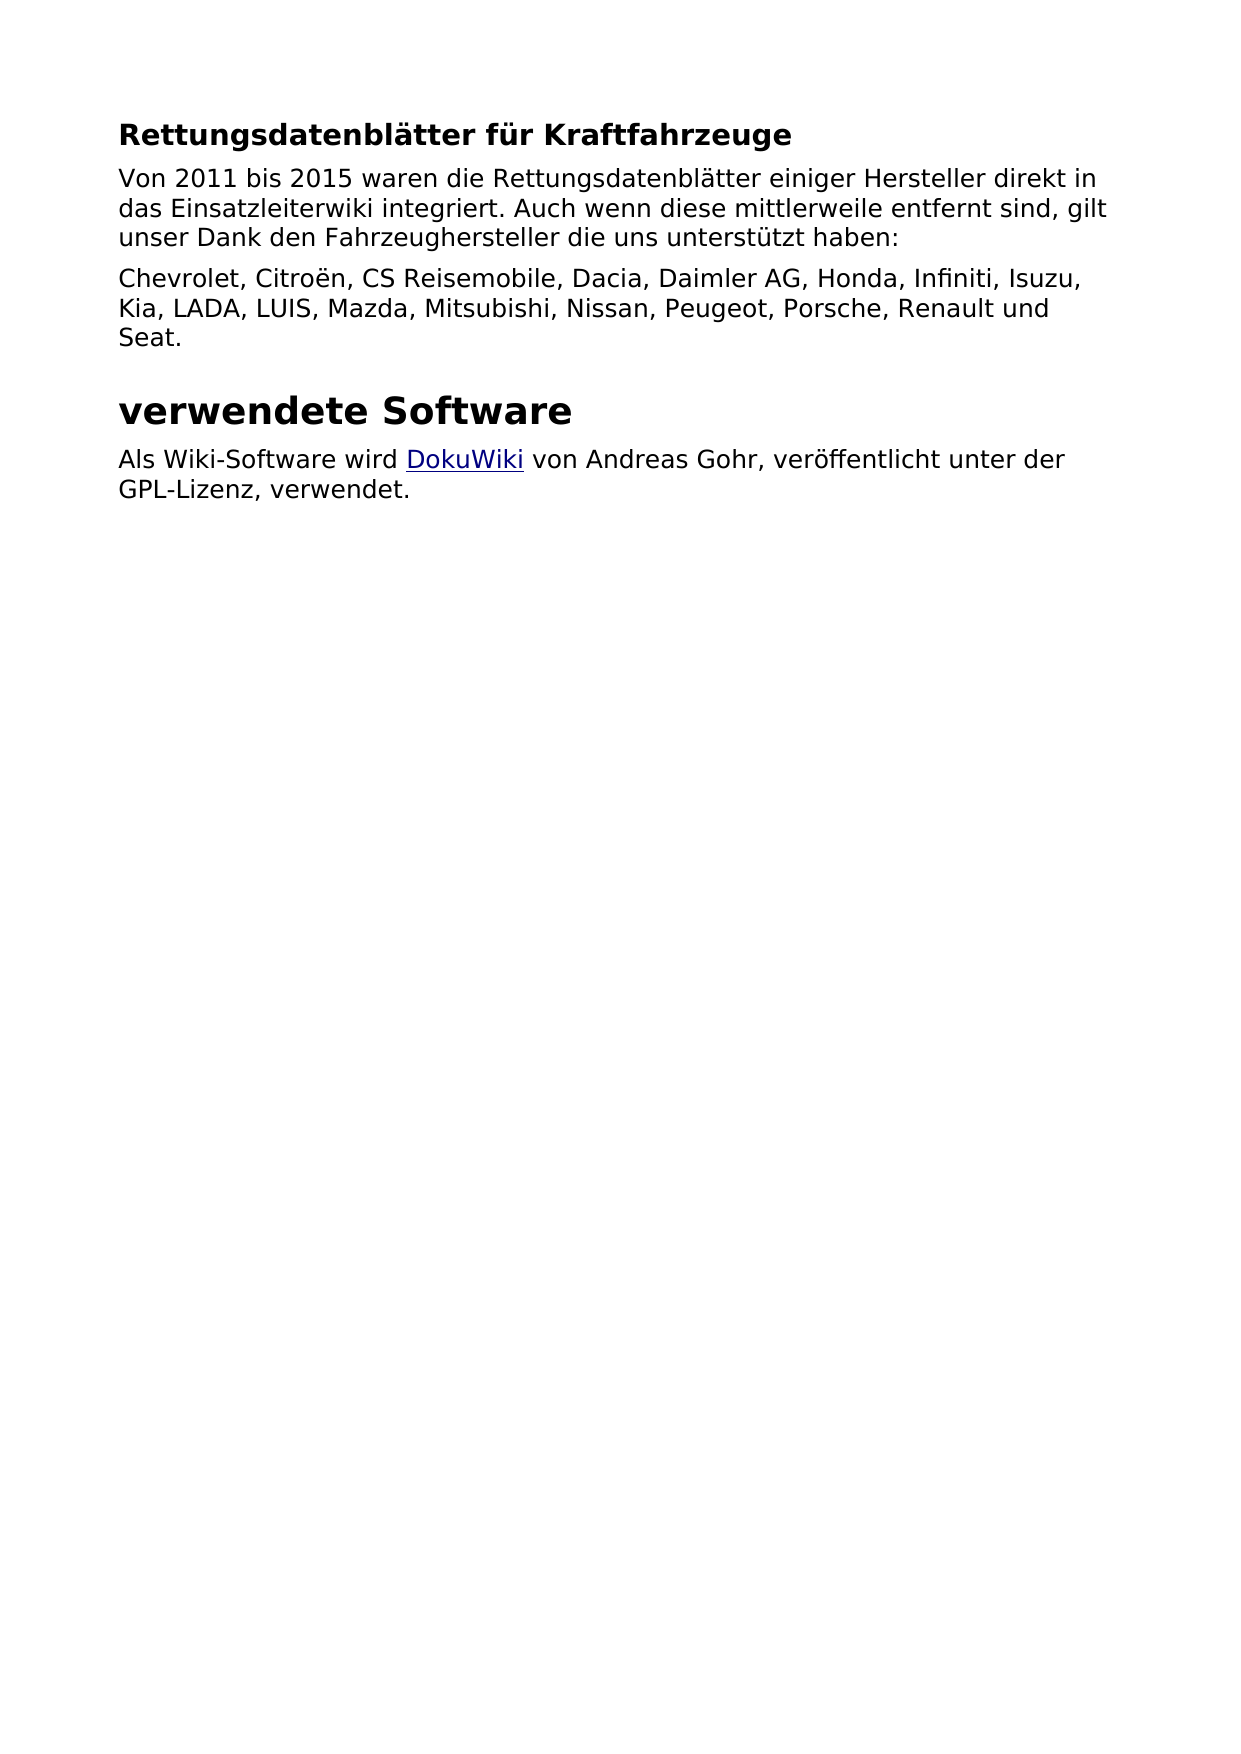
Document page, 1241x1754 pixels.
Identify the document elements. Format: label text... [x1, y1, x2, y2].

text Chevrolet, Citroën, CS Reisemobile, Dacia, Daimler AG, Honda, Infiniti, Isuzu, Kia, LADA, LUIS, Mazda, Mitsubishi, Nissan, Peugeot, Porsche, Renault und Seat. [118, 264, 1122, 352]
subtitle Rettungsdatenblätter für Kraftfahrzeuge [118, 118, 1122, 152]
text Von 2011 bis 2015 waren die Rettungsdatenblätter einiger Hersteller direkt in das Einsatzleiterwiki integriert. Auch wenn diese mittlerweile entfernt sind, gilt unser Dank den Fahrzeughersteller die uns unterstützt haben: [118, 164, 1122, 252]
text Als Wiki-Software wird DokuWiki von Andreas Gohr, veröffentlicht unter der GPL-Lizenz, verwendet. [118, 446, 1122, 504]
subtitle verwendete Software [118, 389, 1122, 433]
